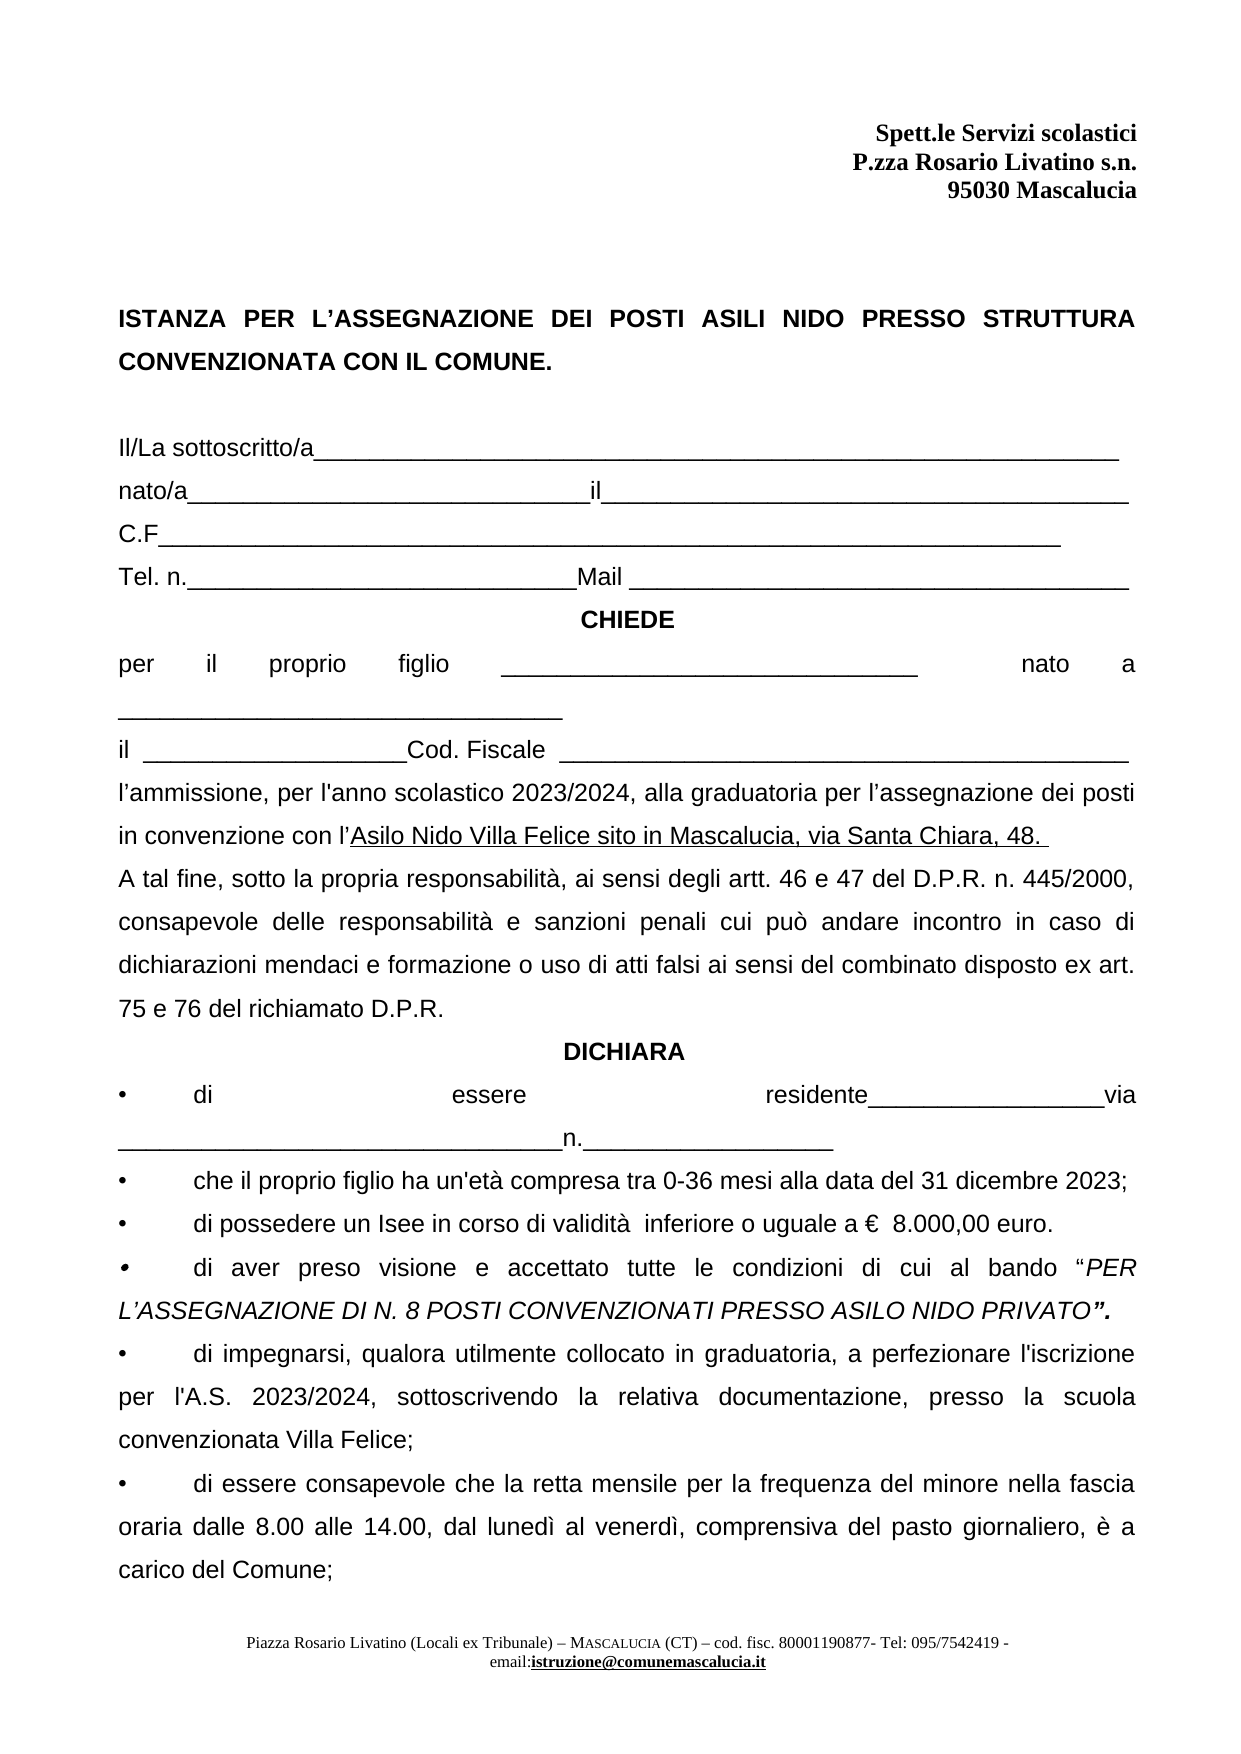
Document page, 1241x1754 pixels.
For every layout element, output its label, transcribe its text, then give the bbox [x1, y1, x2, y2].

list di possedere un Isee in corso di validità inferiore o uguale a € 8.000,00 euro. [118, 1209, 1137, 1238]
text A tal fine, sotto la propria responsabilità, ai sensi degli artt. 46 e 47 del D.P.R. n. 445/2000, consapevole delle responsabilità e sanzioni penali cui può andare incontro in caso di dichiarazioni mendaci e formazione o uso di atti falsi ai sensi del combinato disposto ex art. 75 e 76 del richiamato D.P.R. [118, 864, 1137, 1022]
text Il/La sottoscritto/a__________________________________________________________ [118, 433, 1137, 462]
text CHIEDE [118, 606, 1137, 634]
text DICHIARA [118, 1037, 1137, 1066]
list di impegnarsi, qualora utilmente collocato in graduatoria, a perfezionare l'iscrizione per l'A.S. 2023/2024, sottoscrivendo la relativa documentazione, presso la scuola convenzionata Villa Felice; [118, 1339, 1137, 1454]
list di aver preso visione e accettato tutte le condizioni di cui al bando “PER L’ASSEGNAZIONE DI N. 8 POSTI CONVENZIONATI PRESSO ASILO NIDO PRIVATO”. [118, 1253, 1137, 1325]
text il ___________________Cod. Fiscale _________________________________________ [118, 735, 1137, 764]
list di essere consapevole che la retta mensile per la frequenza del minore nella fascia oraria dalle 8.00 alle 14.00, dal lunedì al venerdì, comprensiva del pasto giornaliero, è a carico del Comune; [118, 1468, 1137, 1584]
text per il proprio figlio ______________________________ nato a ________________________________ [118, 649, 1137, 721]
list che il proprio figlio ha un'età compresa tra 0-36 mesi alla data del 31 dicembre 2023; [118, 1166, 1137, 1195]
text nato/a_____________________________il______________________________________ C.F_________________________________________________________________ [118, 476, 1137, 548]
text l’ammissione, per l'anno scolastico 2023/2024, alla graduatoria per l’assegnazione dei posti in convenzione con l’Asilo Nido Villa Felice sito in Mascalucia, via Santa Chiara, 48. [118, 778, 1137, 850]
list di essere residente_________________via ________________________________n.__________________ [118, 1080, 1137, 1152]
text Tel. n.____________________________Mail ____________________________________ [118, 562, 1137, 591]
text ISTANZA PER L’ASSEGNAZIONE DEI POSTI ASILI NIDO PRESSO STRUTTURA CONVENZIONATA CON IL COMUNE. [118, 304, 1137, 376]
